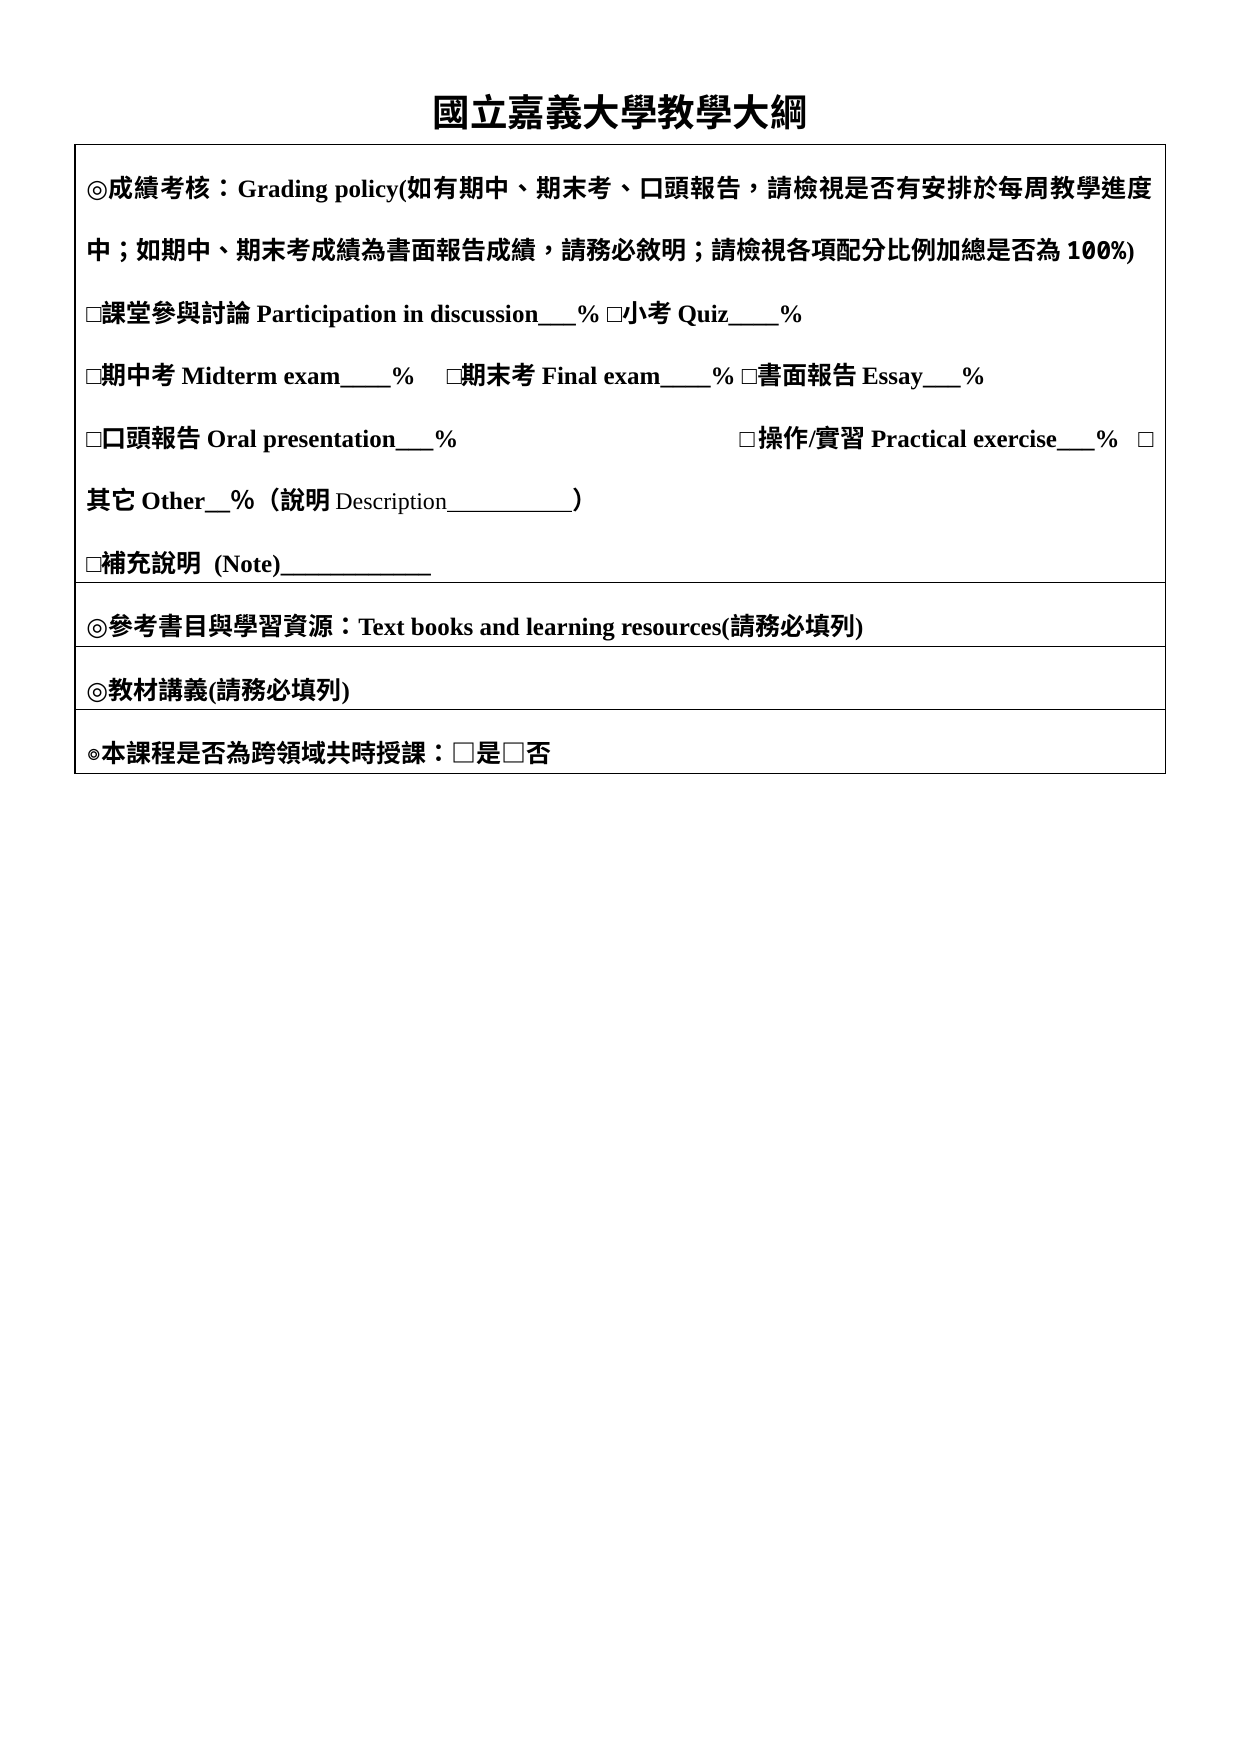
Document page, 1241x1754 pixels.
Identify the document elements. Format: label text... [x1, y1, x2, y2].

table_cell ◎本課程是否為跨領域共時授課：□是□否 [76, 710, 1165, 773]
table_cell ◎教材講義(請務必填列) [76, 647, 1165, 709]
table_cell ◎參考書目與學習資源：Text books and learning resources(請務必填列) [76, 583, 1165, 646]
table_cell ◎成績考核：Grading policy(如有期中、期末考、口頭報告，請檢視是否有安排於每周教學進度中；如期中、期末考成績為書面報告成績，請務必敘明；請檢視各項配分比例加總是否為100%) □課堂參與討論Participation in discussion___% □小考Quiz____% □期中考Midterm exam____% □期末考Final exam____% □書面報告Essay___% □口頭報告Oral presentation___% □操作/實習Practical exercise___% □其它Other__％（說明Description＿＿＿＿＿） □補充說明 (Note)____________ [76, 145, 1165, 582]
